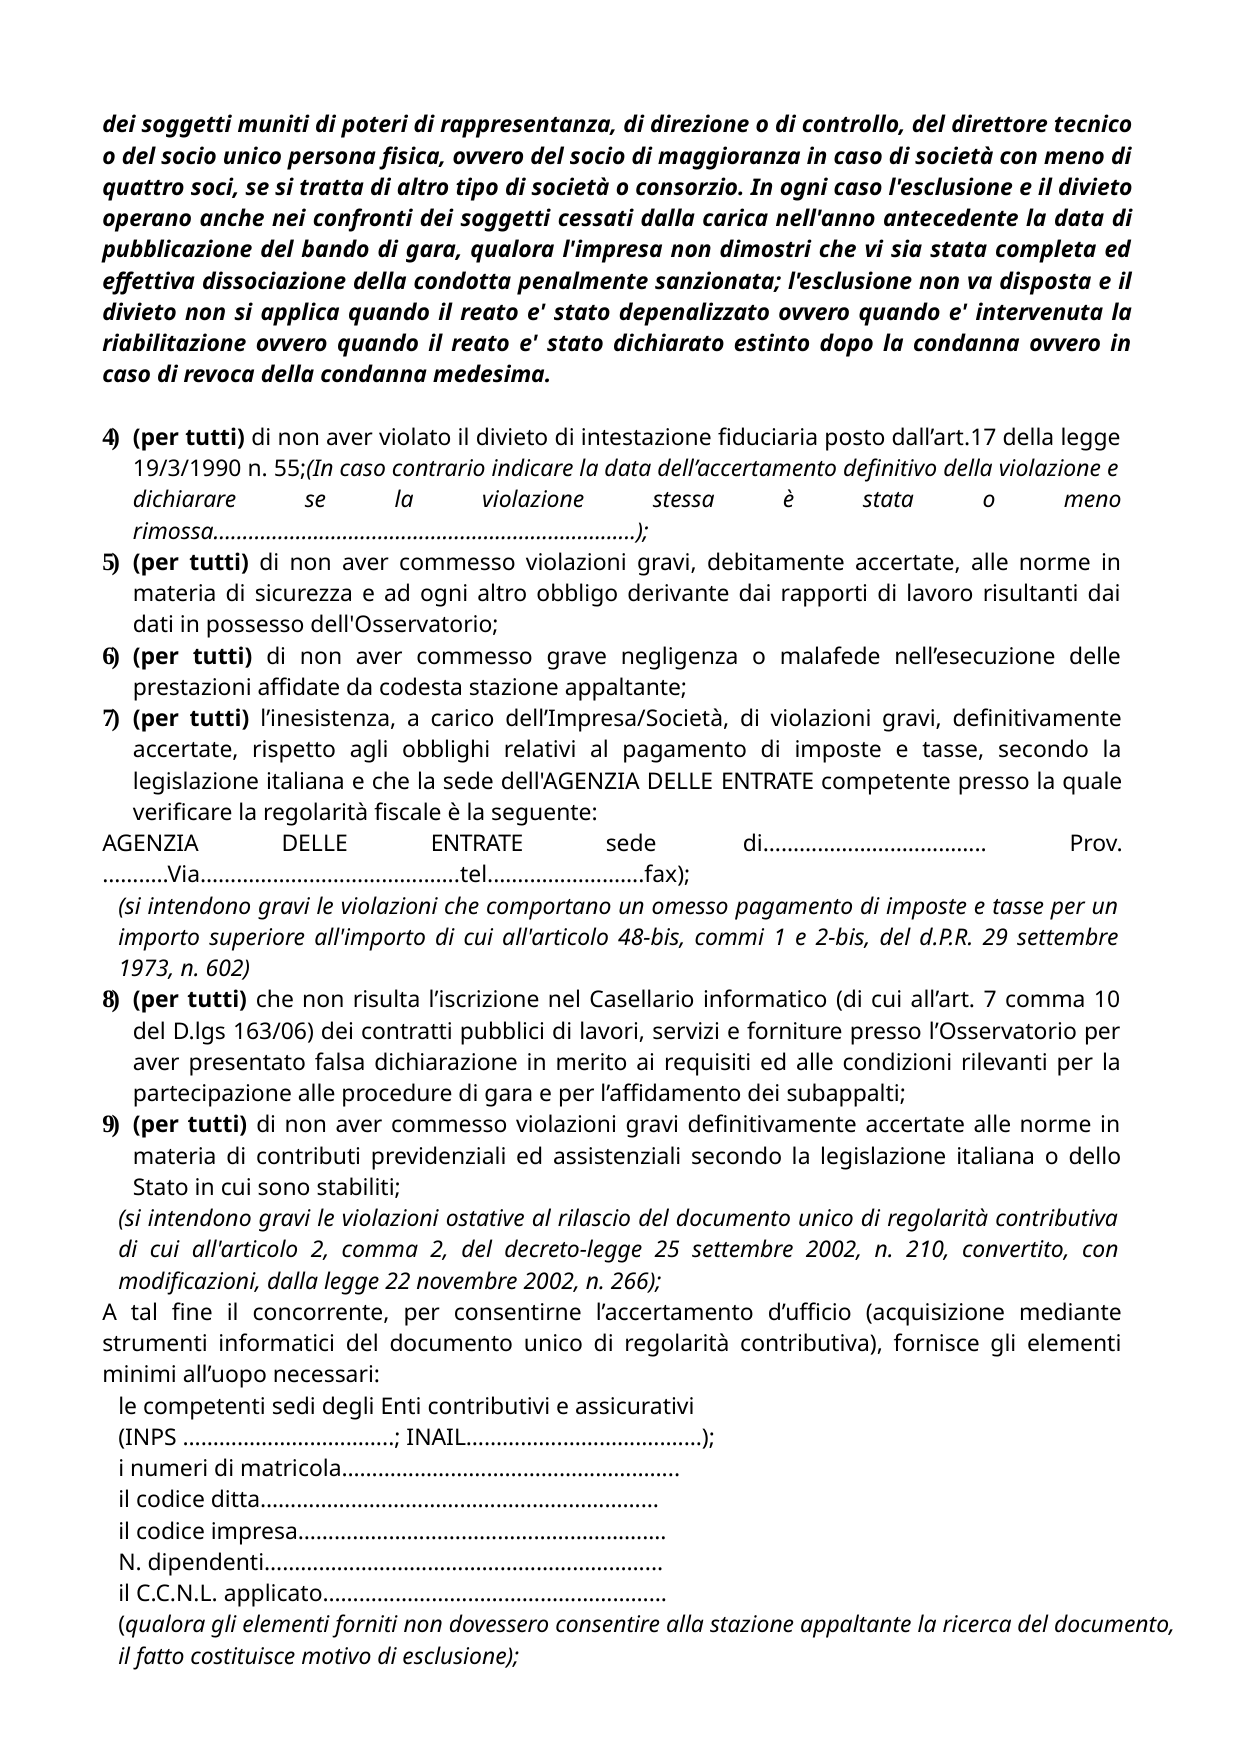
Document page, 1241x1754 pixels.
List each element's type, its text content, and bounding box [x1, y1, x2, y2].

text il codice impresa……………………………………………………. [118, 1514, 1180, 1546]
list (per tutti) di non aver commesso violazioni gravi, debitamente accertate, alle norme in materia di sicurezza e ad ogni altro obbligo derivante dai rapporti di lavoro risultanti dai dati in possesso dell'Osservatorio; [102, 546, 1122, 639]
text (INPS ……………………………..; INAIL…………….……………..……); [118, 1421, 1180, 1452]
text il codice ditta………………………………………………………… [118, 1483, 1180, 1514]
text (si intendono gravi le violazioni ostative al rilascio del documento unico di regolarità contributiva di cui all'articolo 2, comma 2, del decreto-legge 25 settembre 2002, n. 210, convertito, con modificazioni, dalla legge 22 novembre 2002, n. 266); [118, 1202, 1122, 1296]
text AGENZIA DELLE ENTRATE sede di……………………..……….. Prov.………..Via…………………………………….tel.…………………….fax); [102, 827, 1123, 889]
text (qualora gli elementi forniti non dovessero consentire alla stazione appaltante la ricerca del documento, il fatto costituisce motivo di esclusione); [118, 1608, 1178, 1671]
text N. dipendenti………………………………………………………... [118, 1546, 1180, 1577]
list (per tutti) che non risulta l’iscrizione nel Casellario informatico (di cui all’art. 7 comma 10 del D.lgs 163/06) dei contratti pubblici di lavori, servizi e forniture presso l’Osservatorio per aver presentato falsa dichiarazione in merito ai requisiti ed alle condizioni rilevanti per la partecipazione alle procedure di gara e per l’affidamento dei subappalti; [102, 983, 1122, 1108]
text (si intendono gravi le violazioni che comportano un omesso pagamento di imposte e tasse per un importo superiore all'importo di cui all'articolo 48-bis, commi 1 e 2-bis, del d.P.R. 29 settembre 1973, n. 602) [118, 889, 1122, 983]
subtitle dei soggetti muniti di poteri di rappresentanza, di direzione o di controllo, del direttore tecnico o del socio unico persona fisica, ovvero del socio di maggioranza in caso di società con meno di quattro soci, se si tratta di altro tipo di società o consorzio. In ogni caso l'esclusione e il divieto operano anche nei confronti dei soggetti cessati dalla carica nell'anno antecedente la data di pubblicazione del bando di gara, qualora l'impresa non dimostri che vi sia stata completa ed effettiva dissociazione della condotta penalmente sanzionata; l'esclusione non va disposta e il divieto non si applica quando il reato e' stato depenalizzato ovvero quando e' intervenuta la riabilitazione ovvero quando il reato e' stato dichiarato estinto dopo la condanna ovvero in caso di revoca della condanna medesima. [102, 108, 1136, 389]
text le competenti sedi degli Enti contributivi e assicurativi [118, 1389, 1180, 1421]
text A tal fine il concorrente, per consentirne l’accertamento d’ufficio (acquisizione mediante strumenti informatici del documento unico di regolarità contributiva), fornisce gli elementi minimi all’uopo necessari: [102, 1296, 1123, 1389]
text il C.C.N.L. applicato………………………………………………… [118, 1577, 1180, 1608]
list (per tutti) l’inesistenza, a carico dell’Impresa/Società, di violazioni gravi, definitivamente accertate, rispetto agli obblighi relativi al pagamento di imposte e tasse, secondo la legislazione italiana e che la sede dell'AGENZIA DELLE ENTRATE competente presso la quale verificare la regolarità fiscale è la seguente: [102, 702, 1123, 827]
list (per tutti) di non aver commesso grave negligenza o malafede nell’esecuzione delle prestazioni affidate da codesta stazione appaltante; [102, 639, 1122, 702]
list (per tutti) di non aver violato il divieto di intestazione fiduciaria posto dall’art.17 della legge 19/3/1990 n. 55;(In caso contrario indicare la data dell’accertamento definitivo della violazione e dichiarare se la violazione stessa è stata o meno rimossa……………………………………………………………...); [102, 421, 1122, 546]
list (per tutti) di non aver commesso violazioni gravi definitivamente accertate alle norme in materia di contributi previdenziali ed assistenziali secondo la legislazione italiana o dello Stato in cui sono stabiliti; [102, 1108, 1122, 1202]
text i numeri di matricola……………………………………………….. [118, 1452, 1180, 1483]
